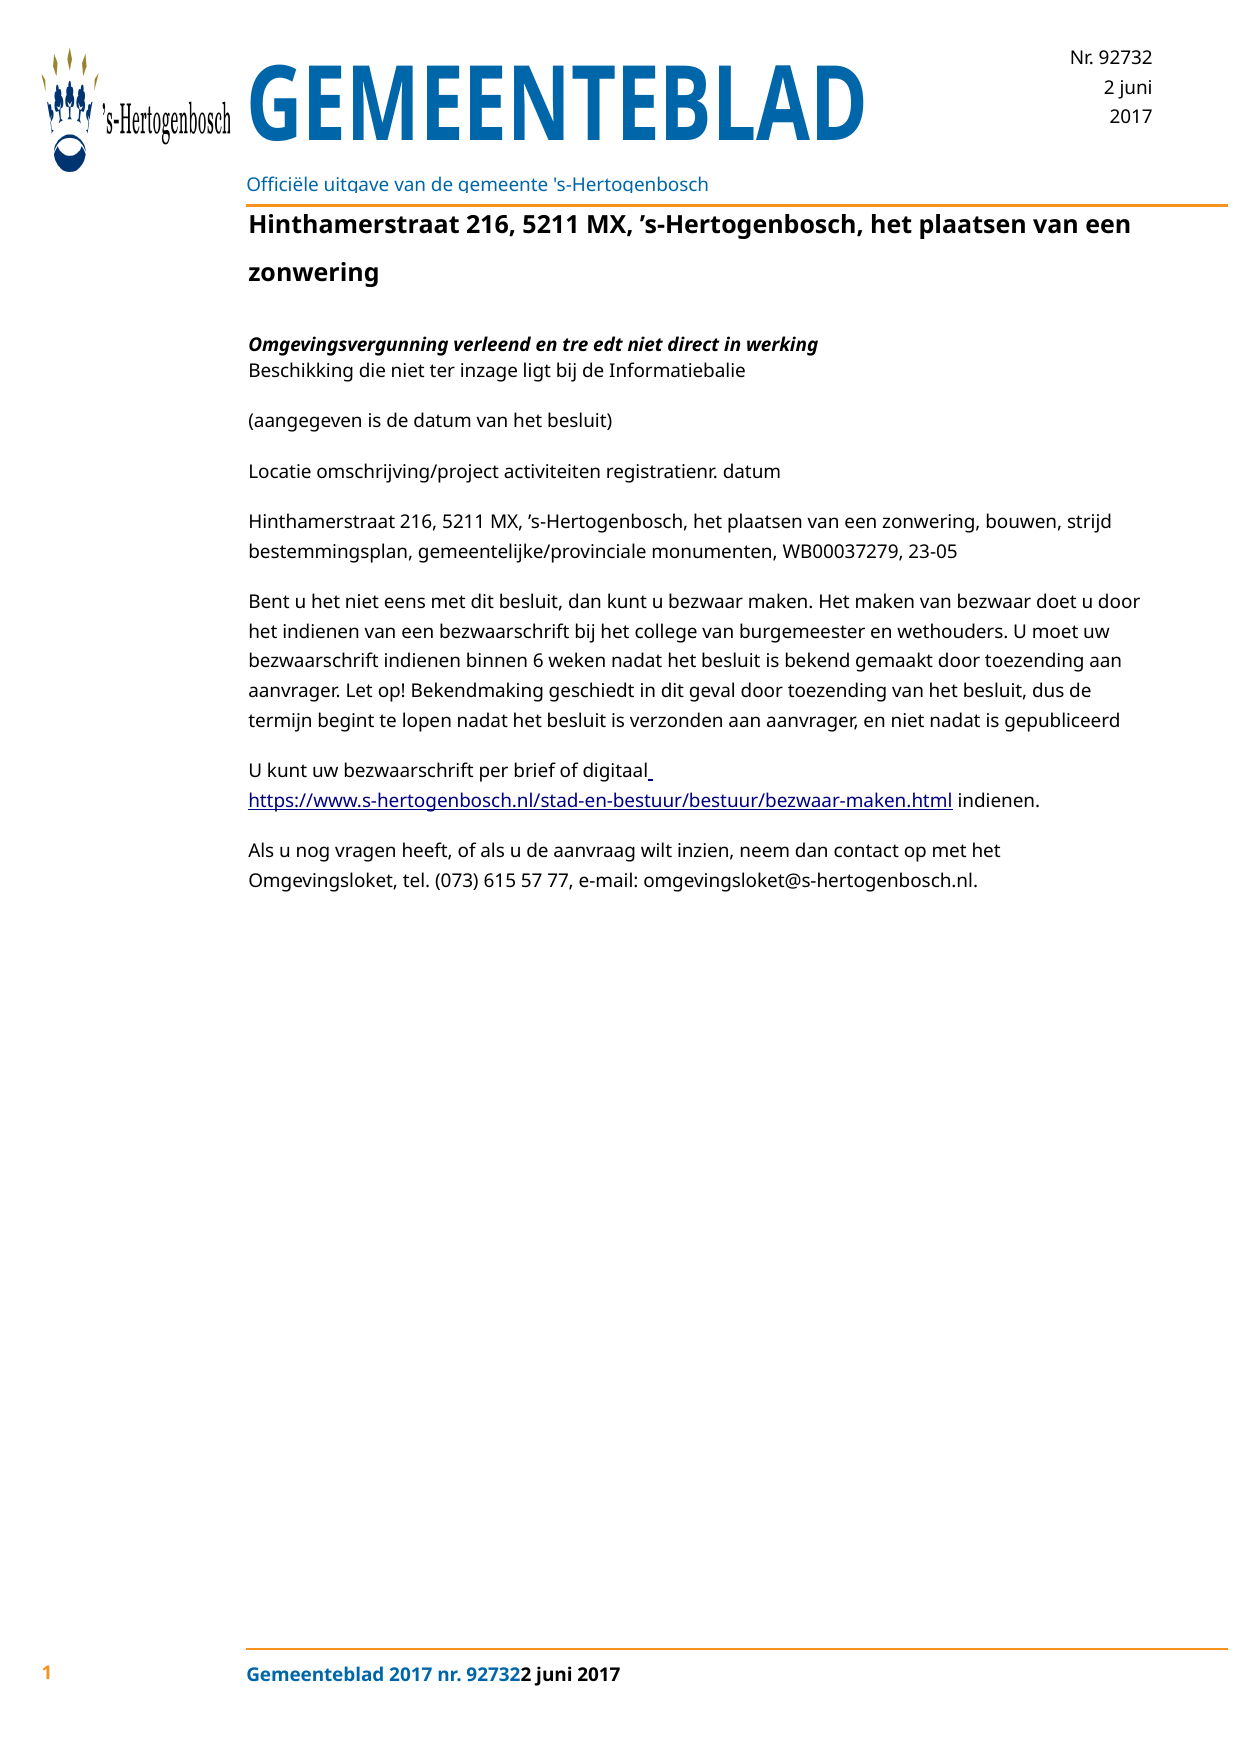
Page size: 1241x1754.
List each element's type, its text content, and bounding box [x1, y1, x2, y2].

text Omgevingsvergunning verleend en tre edt niet direct in werking [248, 331, 1152, 357]
text U kunt uw bezwaarschrift per brief of digitaal https://www.s-hertogenbosch.nl/stad-en-bestuur/bestuur/bezwaar-maken.html indienen. [248, 757, 1152, 812]
text Hinthamerstraat 216, 5211 MX, ’s-Hertogenbosch, het plaatsen van een zonwering [248, 207, 1152, 288]
text (aangegeven is de datum van het besluit) [248, 408, 1152, 433]
text Bent u het niet eens met dit besluit, dan kunt u bezwaar maken. Het maken van bezwaar doet u door het indienen van een bezwaarschrift bij het college van burgemeester en wethouders. U moet uw bezwaarschrift indienen binnen 6 weken nadat het besluit is bekend gemaakt door toezending aan aanvrager. Let op! Bekendmaking geschiedt in dit geval door toezending van het besluit, dus de termijn begint te lopen nadat het besluit is verzonden aan aanvrager, en niet nadat is gepubliceerd [248, 588, 1152, 732]
text Beschikking die niet ter inzage ligt bij de Informatiebalie [248, 357, 1152, 383]
text Als u nog vragen heeft, of als u de aanvraag wilt inzien, neem dan contact op met het Omgevingsloket, tel. (073) 615 57 77, e-mail: omgevingsloket@s-hertogenbosch.nl. [248, 837, 1152, 892]
text Locatie omschrijving/project activiteiten registratienr. datum [248, 458, 1152, 484]
text Hinthamerstraat 216, 5211 MX, ’s-Hertogenbosch, het plaatsen van een zonwering, bouwen, strijd bestemmingsplan, gemeentelijke/provinciale monumenten, WB00037279, 23-05 [248, 508, 1152, 564]
picture [41, 47, 231, 172]
